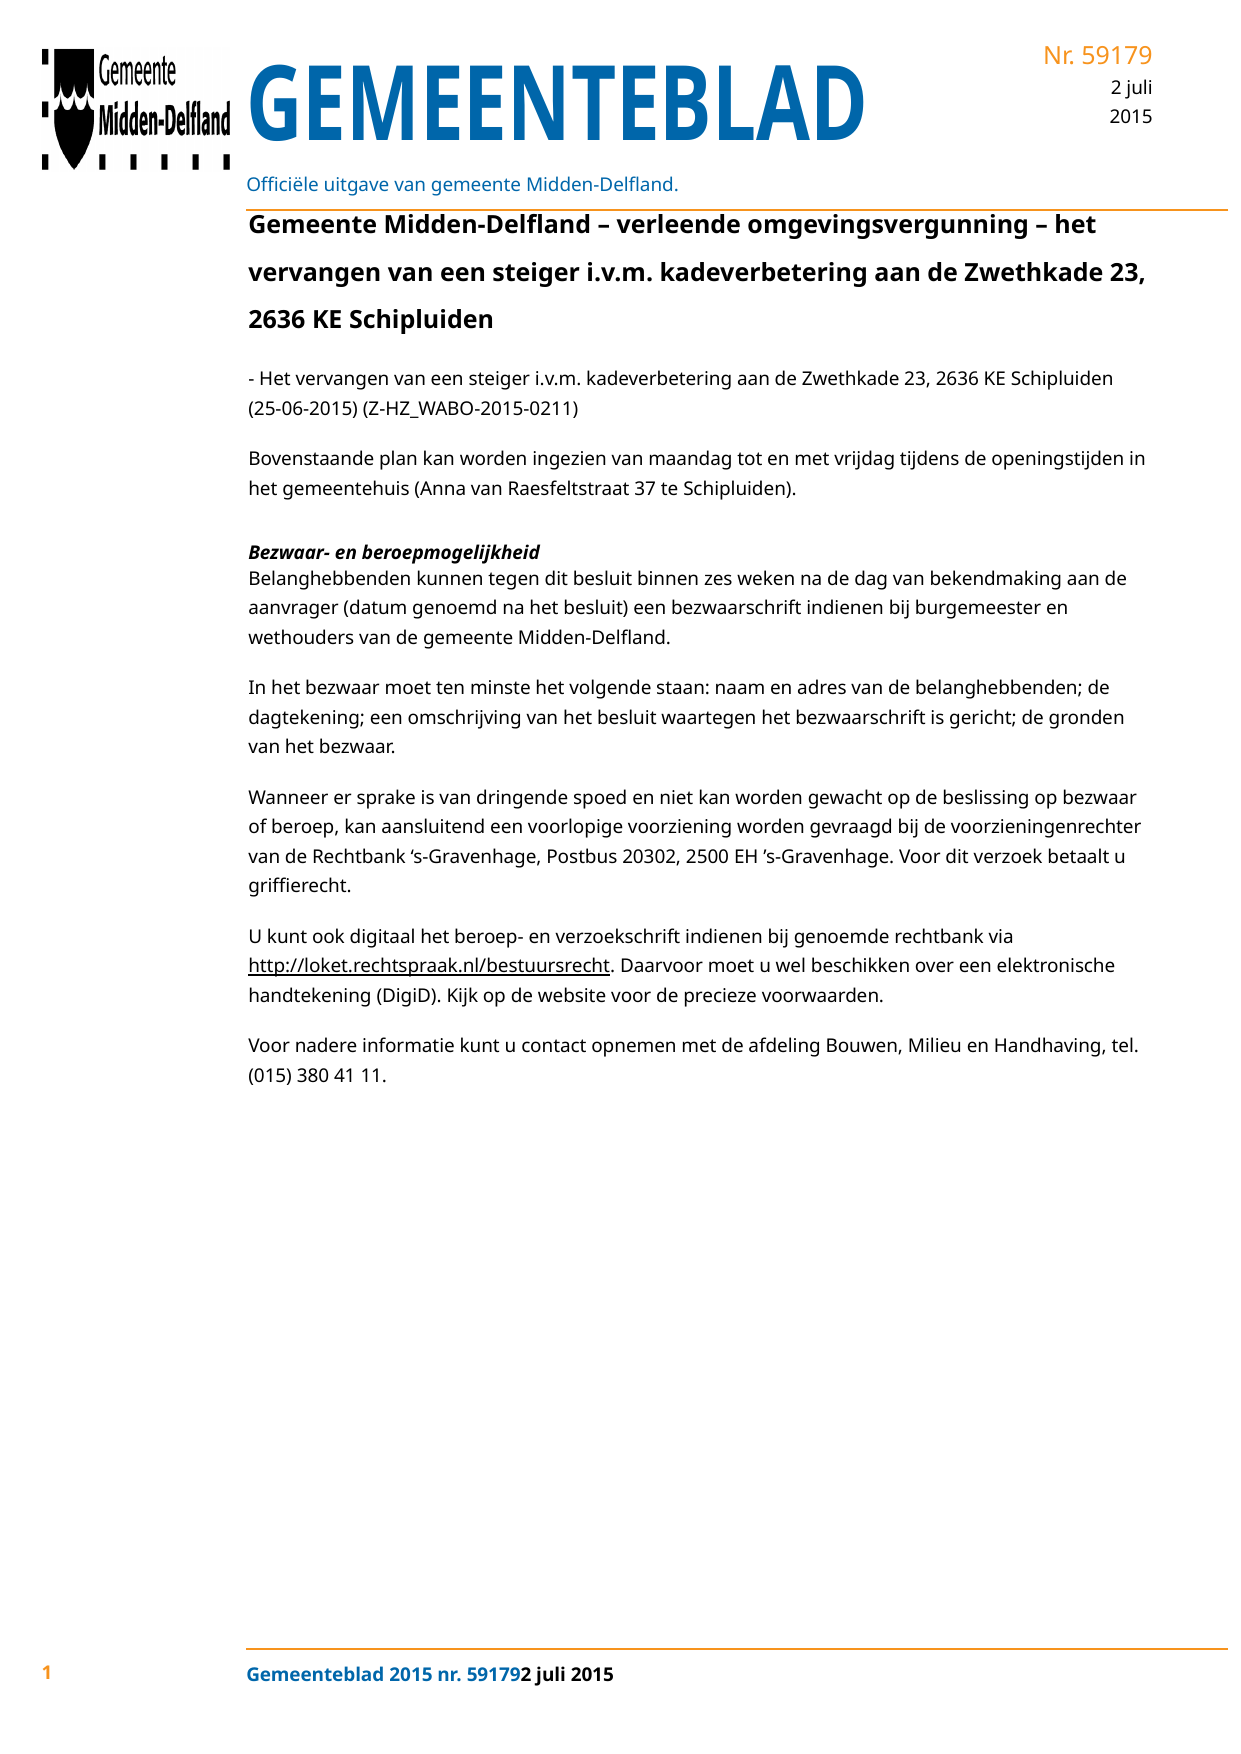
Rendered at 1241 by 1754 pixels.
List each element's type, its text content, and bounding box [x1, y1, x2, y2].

text Bezwaar- en beroepmogelijkheid [248, 539, 1152, 565]
text In het bezwaar moet ten minste het volgende staan: naam en adres van de belanghebbenden; de dagtekening; een omschrijving van het besluit waartegen het bezwaarschrift is gericht; de gronden van het bezwaar. [248, 674, 1152, 759]
text U kunt ook digitaal het beroep- en verzoekschrift indienen bij genoemde rechtbank via http://loket.rechtspraak.nl/bestuursrecht. Daarvoor moet u wel beschikken over een elektronische handtekening (DigiD). Kijk op de website voor de precieze voorwaarden. [248, 923, 1152, 1008]
text Belanghebbenden kunnen tegen dit besluit binnen zes weken na de dag van bekendmaking aan de aanvrager (datum genoemd na het besluit) een bezwaarschrift indienen bij burgemeester en wethouders van de gemeente Midden-Delfland. [248, 565, 1152, 650]
text Gemeente Midden-Delfland – verleende omgevingsvergunning – het vervangen van een steiger i.v.m. kadeverbetering aan de Zwethkade 23, 2636 KE Schipluiden [248, 211, 1152, 336]
text Bovenstaande plan kan worden ingezien van maandag tot en met vrijdag tijdens de openingstijden in het gemeentehuis (Anna van Raesfeltstraat 37 te Schipluiden). [248, 446, 1152, 501]
text - Het vervangen van een steiger i.v.m. kadeverbetering aan de Zwethkade 23, 2636 KE Schipluiden (25-06-2015) (Z-HZ_WABO-2015-0211) [248, 366, 1152, 421]
text Wanneer er sprake is van dringende spoed en niet kan worden gewacht op de beslissing op bezwaar of beroep, kan aansluitend een voorlopige voorziening worden gevraagd bij de voorzieningenrechter van de Rechtbank ‘s-Gravenhage, Postbus 20302, 2500 EH ’s-Gravenhage. Voor dit verzoek betaalt u griffierecht. [248, 784, 1152, 898]
picture [41, 47, 231, 172]
text Voor nadere informatie kunt u contact opnemen met de afdeling Bouwen, Milieu en Handhaving, tel. (015) 380 41 11. [248, 1033, 1152, 1088]
